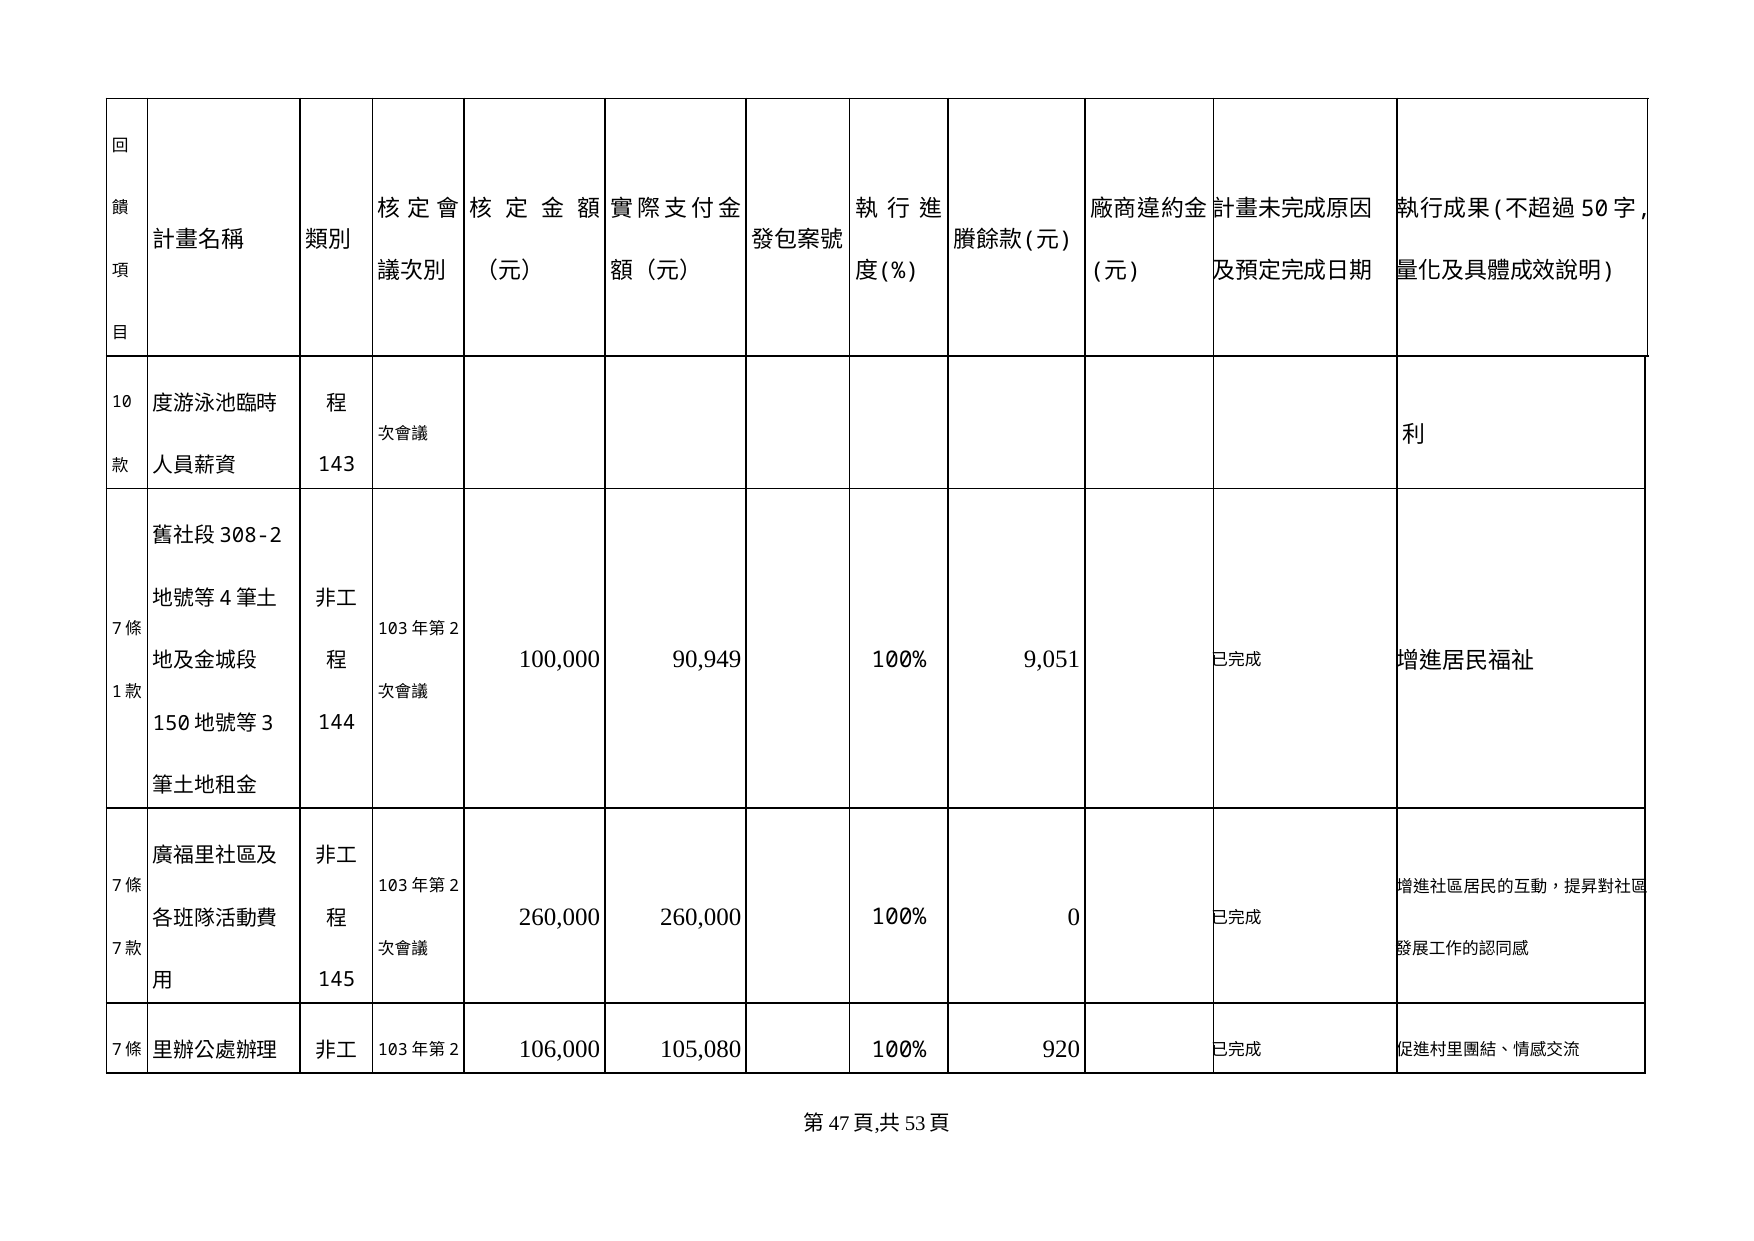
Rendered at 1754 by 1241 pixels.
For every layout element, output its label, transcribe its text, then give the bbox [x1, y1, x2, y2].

table_cell 10款 [107, 357, 147, 487]
table_cell 舊社段308-2地號等4筆土地及金城段150地號等3筆土地租金 [148, 489, 299, 807]
table_cell 103年第2次會議 [373, 489, 463, 807]
table_cell 260,000 [606, 809, 745, 1002]
table_cell [747, 1004, 849, 1072]
table_cell 100,000 [465, 489, 604, 807]
table_cell 260,000 [465, 809, 604, 1002]
table_header 類別 [301, 99, 372, 355]
table_header 核定會議次別 [373, 99, 463, 355]
table_cell [1086, 489, 1213, 807]
table_cell 度游泳池臨時人員薪資 [148, 357, 299, 487]
table_cell 促進村里團結、情感交流 [1398, 1004, 1644, 1072]
table_cell [1214, 357, 1396, 487]
table_cell 103年第2 [373, 1004, 463, 1072]
table_cell 7條1款 [107, 489, 147, 807]
table_cell 程143 [301, 357, 372, 487]
table_cell 已完成 [1214, 809, 1396, 1002]
table_header 實際支付金額（元） [606, 99, 745, 355]
table_header 廠商違約金(元) [1086, 99, 1213, 355]
table_cell 已完成 [1214, 489, 1396, 807]
table_cell 920 [949, 1004, 1084, 1072]
table_cell [949, 357, 1084, 487]
table_cell 103年第2次會議 [373, 809, 463, 1002]
table_cell [747, 489, 849, 807]
table_cell 0 [949, 809, 1084, 1002]
table_cell 增進社區居民的互動，提昇對社區發展工作的認同感 [1398, 809, 1644, 1002]
table_cell 106,000 [465, 1004, 604, 1072]
table_header 發包案號 [747, 99, 849, 355]
table_header 計畫名稱 [148, 99, 299, 355]
table_cell [747, 357, 849, 487]
table_cell [747, 809, 849, 1002]
table_cell 非工程144 [301, 489, 372, 807]
table_cell 100% [850, 489, 947, 807]
table_header 核定金額（元） [465, 99, 604, 355]
table_cell 7條 [107, 1004, 147, 1072]
table_cell 增進居民福祉 [1398, 489, 1644, 807]
table_cell 次會議 [373, 357, 463, 487]
table_cell 90,949 [606, 489, 745, 807]
table_header 計畫未完成原因 及預定完成日期 [1214, 99, 1396, 355]
table_cell 9,051 [949, 489, 1084, 807]
table_header 賸餘款(元) [949, 99, 1084, 355]
table_cell [606, 357, 745, 487]
table_cell 100% [850, 1004, 947, 1072]
table_cell 非工 [301, 1004, 372, 1072]
table_cell 7條7款 [107, 809, 147, 1002]
table_cell 廣福里社區及各班隊活動費用 [148, 809, 299, 1002]
table_header 執行成果(不超過50字,量化及具體成效說明) [1398, 99, 1647, 355]
table_cell [465, 357, 604, 487]
table_cell 100% [850, 809, 947, 1002]
table_cell 里辦公處辦理 [148, 1004, 299, 1072]
table_cell [1086, 809, 1213, 1002]
table_cell [850, 357, 947, 487]
table_cell 105,080 [606, 1004, 745, 1072]
table_cell [1086, 1004, 1213, 1072]
table_header 執行進度(%) [850, 99, 947, 355]
table_cell [1086, 357, 1213, 487]
table_cell 協助本所游泳池營運順利 [1398, 357, 1644, 487]
table_cell 非工程145 [301, 809, 372, 1002]
table_header 回饋項目 [107, 99, 147, 355]
table_cell 已完成 [1214, 1004, 1396, 1072]
